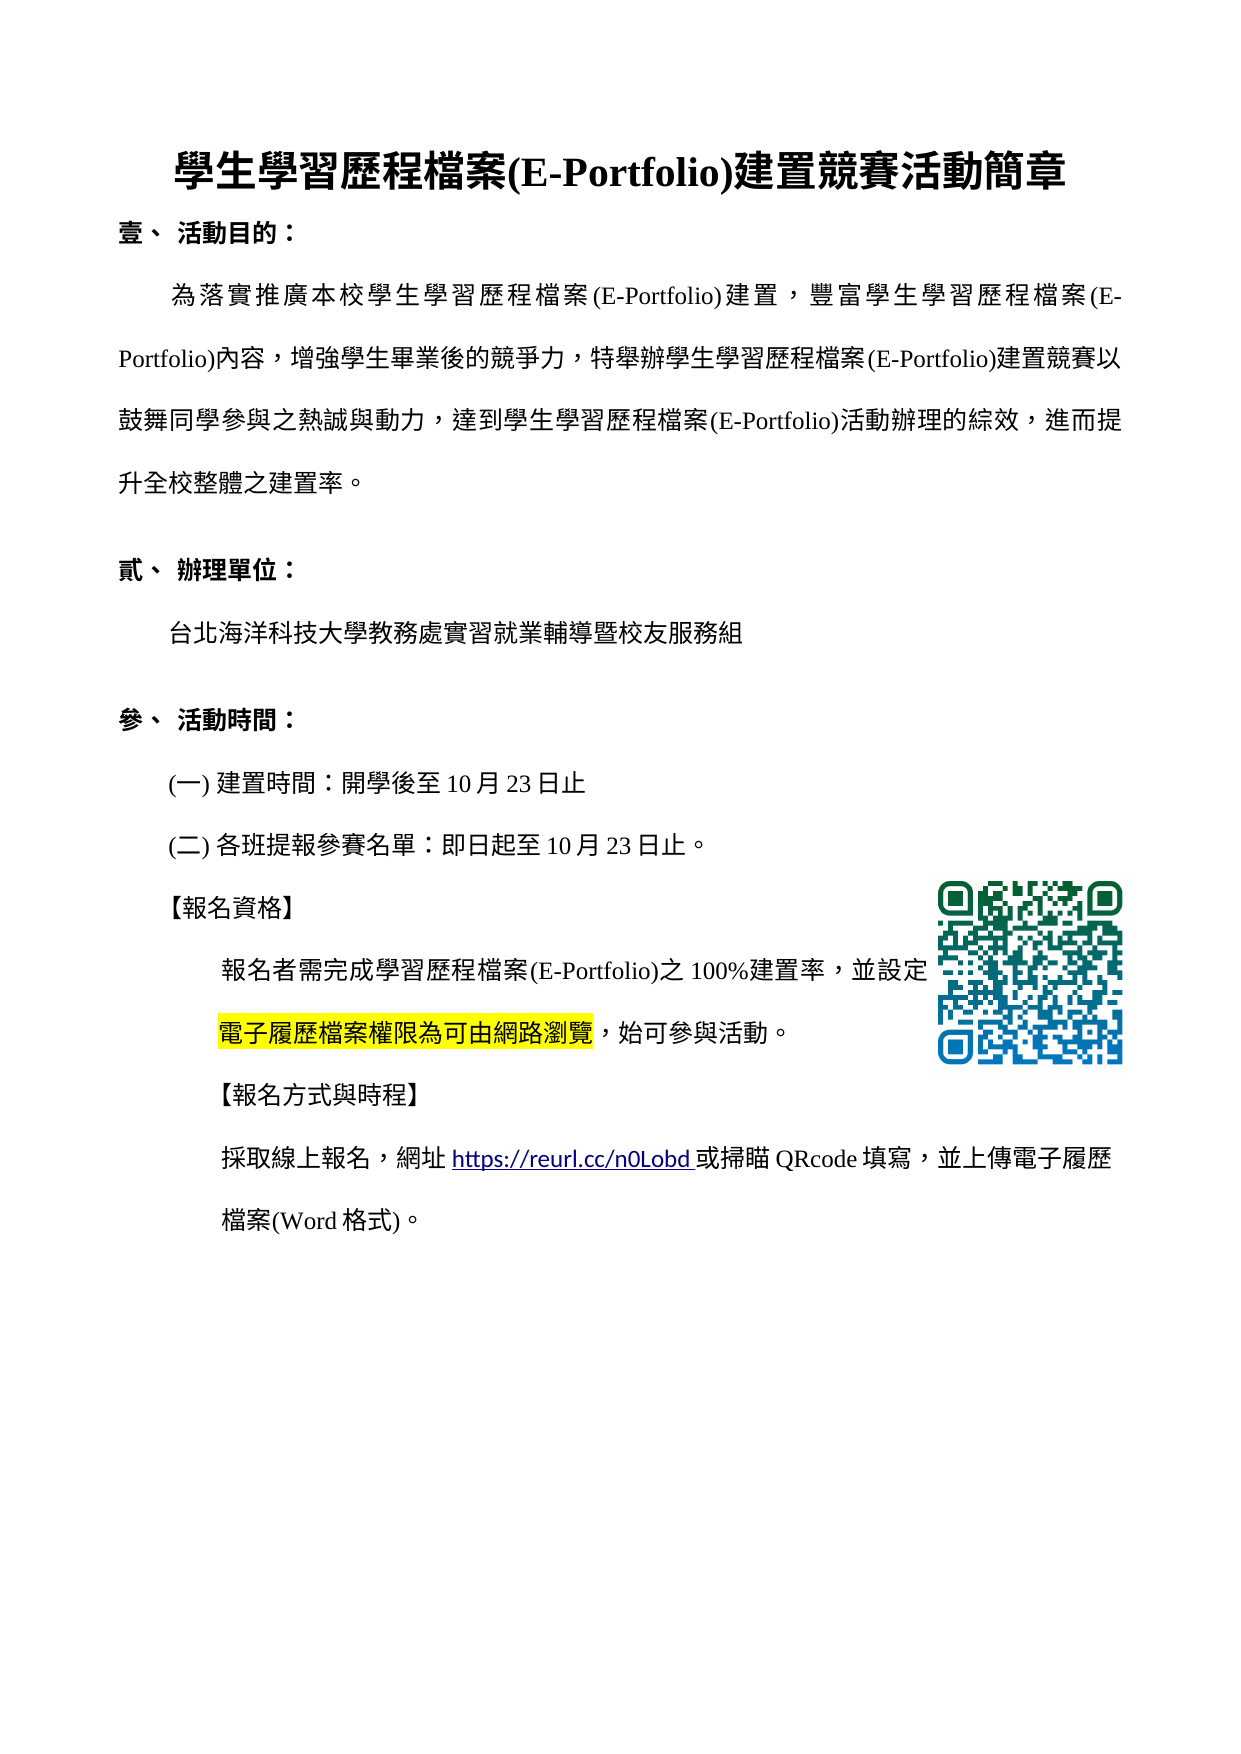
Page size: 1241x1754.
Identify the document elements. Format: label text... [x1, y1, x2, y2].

text 為落實推廣本校學生學習歷程檔案(E-Portfolio)建置，豐富學生學習歷程檔案(E-Portfolio)內容，增強學生畢業後的競爭力，特舉辦學生學習歷程檔案(E-Portfolio)建置競賽以鼓舞同學參與之熱誠與動力，達到學生學習歷程檔案(E-Portfolio)活動辦理的綜效，進而提升全校整體之建置率。 [118, 252, 1122, 502]
text (一) 建置時間：開學後至10月23日止 [168, 739, 1122, 802]
list 辦理單位： [118, 527, 1122, 589]
text 【報名方式與時程】 [207, 1052, 1122, 1114]
text 台北海洋科技大學教務處實習就業輔導暨校友服務組 [168, 589, 1122, 652]
text 採取線上報名，網址https://reurl.cc/n0Lobd或掃瞄QRcode填寫，並上傳電子履歷檔案(Word格式)。 [222, 1114, 1122, 1239]
list 活動時間： [118, 677, 1122, 739]
text (二) 各班提報參賽名單：即日起至10月23日止。 [168, 802, 1122, 864]
text 學生學習歷程檔案(E-Portfolio)建置競賽活動簡章 [118, 127, 1122, 189]
list 活動目的： [118, 189, 1122, 252]
text 【報名資格】 [118, 864, 1122, 927]
text 報名者需完成學習歷程檔案(E-Portfolio)之100%建置率，並設定電子履歷檔案權限為可由網路瀏覽，始可參與活動。 [218, 927, 928, 1052]
